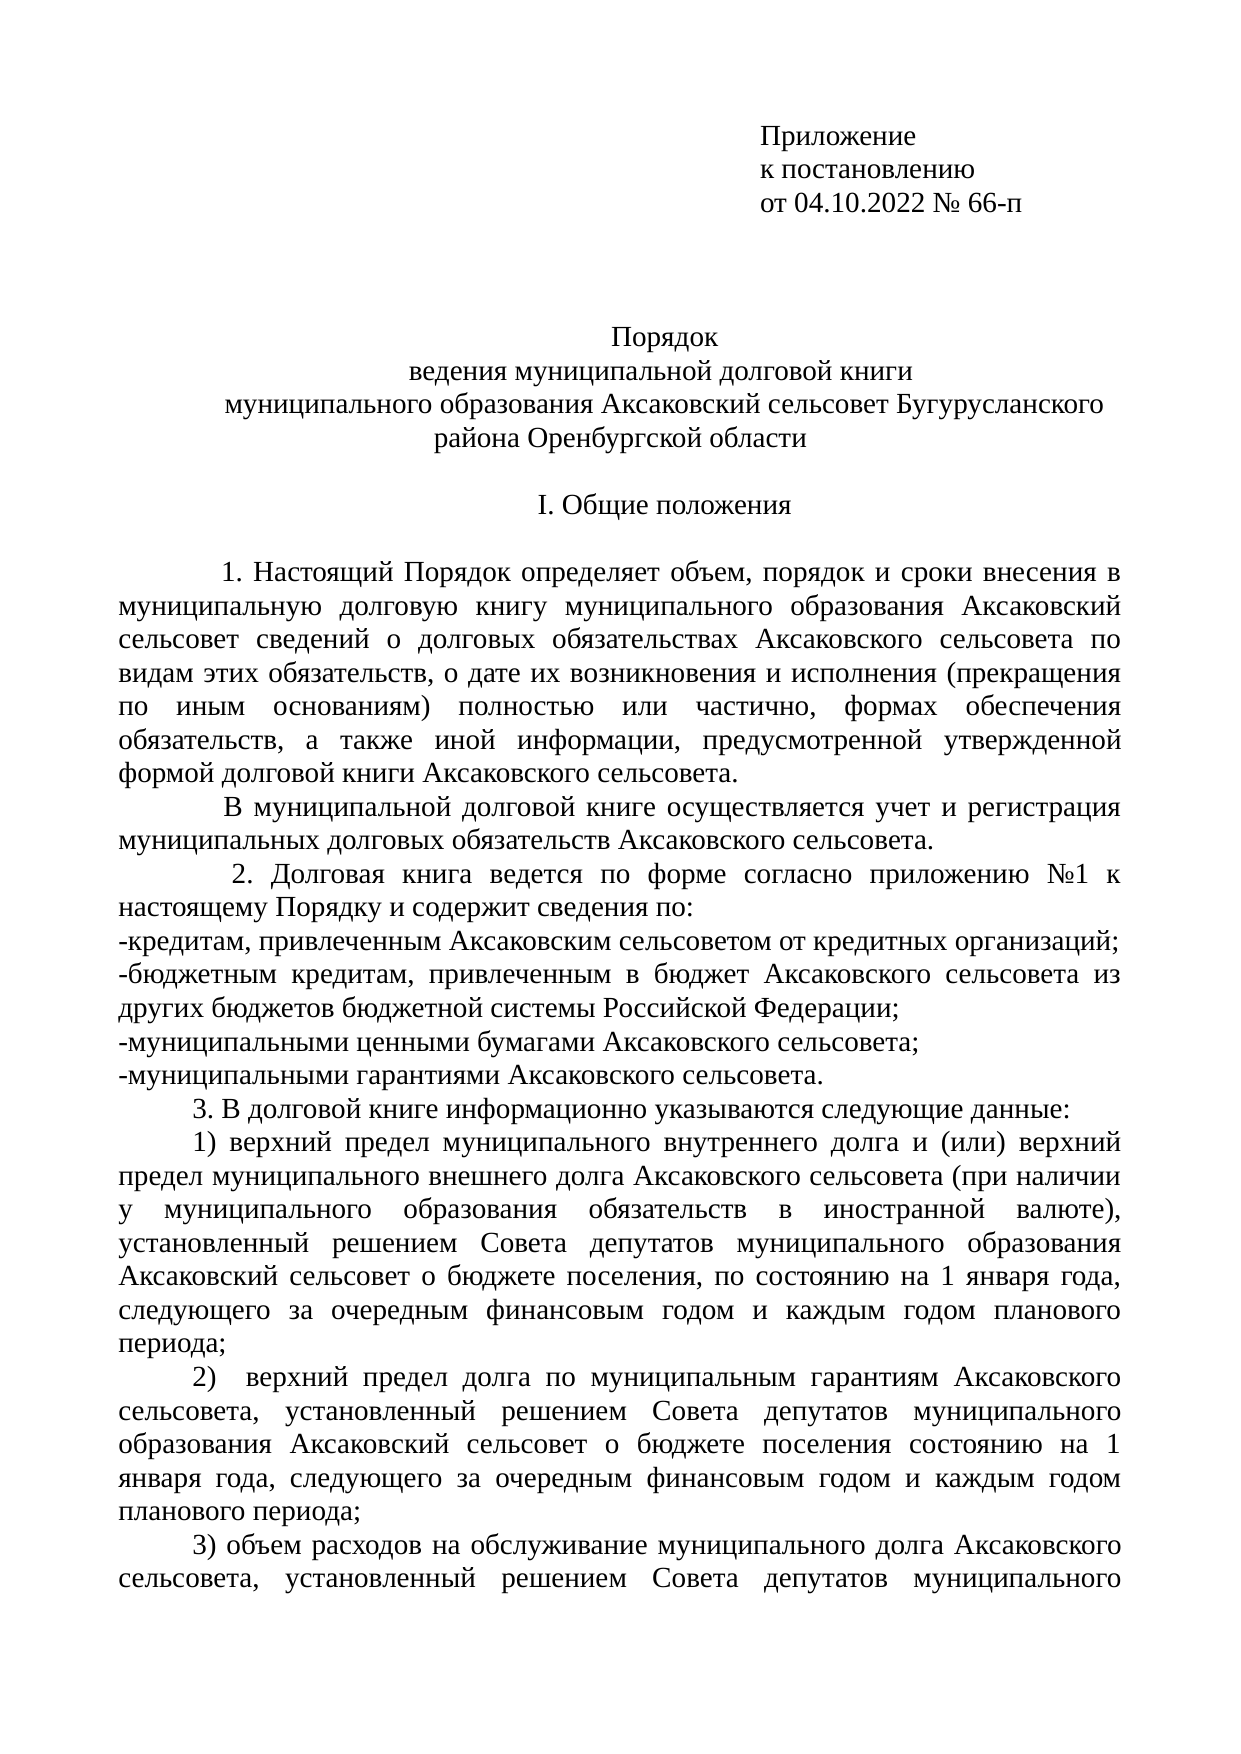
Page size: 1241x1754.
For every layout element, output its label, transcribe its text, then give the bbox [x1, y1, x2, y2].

text I. Общие положения [118, 487, 1122, 521]
text 3) объем расходов на обслуживание муниципального долга Аксаковского сельсовета, установленный решением Совета депутатов муниципального [118, 1527, 1122, 1594]
text ведения муниципальной долговой книги [118, 353, 1122, 386]
text 1. Настоящий Порядок определяет объем, порядок и сроки внесения в муниципальную долговую книгу муниципального образования Аксаковский сельсовет сведений о долговых обязательствах Аксаковского сельсовета по видам этих обязательств, о дате их возникновения и исполнения (прекращения по иным основаниям) полностью или частично, формах обеспечения обязательств, а также иной информации, предусмотренной утвержденной формой долговой книги Аксаковского сельсовета. [118, 554, 1122, 789]
text 1) верхний предел муниципального внутреннего долга и (или) верхний предел муниципального внешнего долга Аксаковского сельсовета (при наличии у муниципального образования обязательств в иностранной валюте), установленный решением Совета депутатов муниципального образования Аксаковский сельсовет о бюджете поселения, по состоянию на 1 января года, следующего за очередным финансовым годом и каждым годом планового периода; [118, 1124, 1122, 1359]
text 2) верхний предел долга по муниципальным гарантиям Аксаковского сельсовета, установленный решением Совета депутатов муниципального образования Аксаковский сельсовет о бюджете поселения состоянию на 1 января года, следующего за очередным финансовым годом и каждым годом планового периода; [118, 1359, 1122, 1527]
text муниципального образования Аксаковский сельсовет Бугурусланского района Оренбургской области [118, 386, 1122, 453]
text -кредитам, привлеченным Аксаковским сельсоветом от кредитных организаций; [118, 923, 1122, 957]
text Порядок [118, 319, 1122, 353]
text от 04.10.2022 № 66-п [118, 185, 1122, 219]
text Приложение [118, 118, 1122, 152]
text -бюджетным кредитам, привлеченным в бюджет Аксаковского сельсовета из других бюджетов бюджетной системы Российской Федерации; [118, 957, 1122, 1024]
text 3. В долговой книге информационно указываются следующие данные: [118, 1091, 1122, 1124]
text -муниципальными гарантиями Аксаковского сельсовета. [118, 1057, 1122, 1091]
text к постановлению [118, 152, 1122, 185]
text -муниципальными ценными бумагами Аксаковского сельсовета; [118, 1024, 1122, 1057]
text В муниципальной долговой книге осуществляется учет и регистрация муниципальных долговых обязательств Аксаковского сельсовета. [118, 789, 1122, 856]
text 2. Долговая книга ведется по форме согласно приложению №1 к настоящему Порядку и содержит сведения по: [118, 856, 1122, 923]
